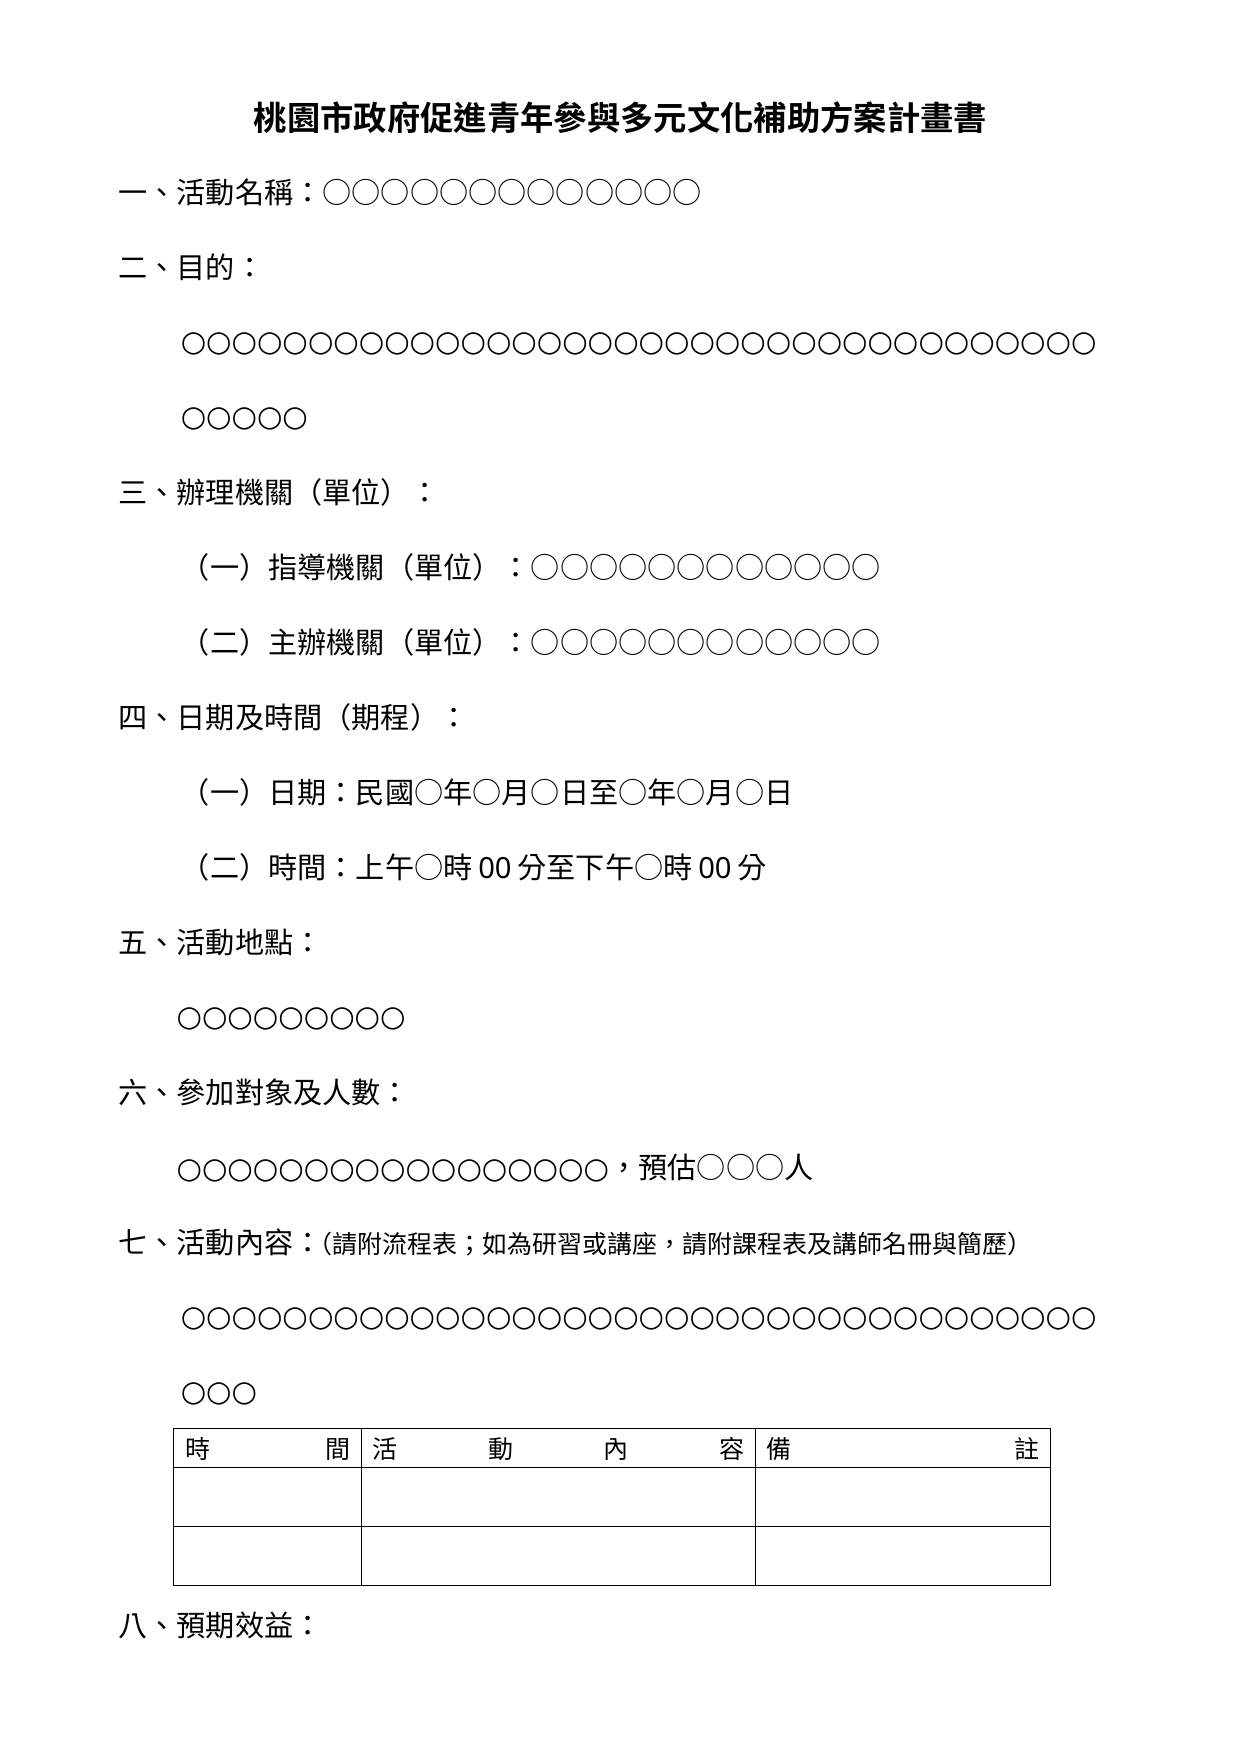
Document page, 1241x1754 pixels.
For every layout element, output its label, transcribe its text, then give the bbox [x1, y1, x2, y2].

table_header 備註 [756, 1429, 1050, 1467]
table_cell [174, 1527, 361, 1585]
text 八、預期效益： [118, 1586, 1122, 1661]
table_cell [362, 1527, 755, 1585]
text 五、活動地點： [118, 903, 1122, 978]
text ○○○○○○○○○○○○○○○○○，預估○○○人 [118, 1128, 1122, 1203]
text 七、活動內容：（請附流程表；如為研習或講座，請附課程表及講師名冊與簡歷） [118, 1203, 1122, 1278]
text 桃園市政府促進青年參與多元文化補助方案計畫書 [118, 78, 1122, 153]
text （二）時間：上午○時00分至下午○時00分 [181, 828, 1122, 903]
text ○○○○○○○○○○○○○○○○○○○○○○○○○○○○○○○○○○○○○○○○○ [181, 303, 1122, 453]
table_cell [756, 1468, 1050, 1526]
table_header 活動內容 [362, 1429, 755, 1467]
text 六、參加對象及人數： [118, 1053, 1122, 1128]
text 二、目的： [118, 228, 1122, 303]
text ○○○○○○○○○○○○○○○○○○○○○○○○○○○○○○○○○○○○○○○ [181, 1278, 1122, 1428]
table_cell [174, 1468, 361, 1526]
table_cell [362, 1468, 755, 1526]
text 一、活動名稱：○○○○○○○○○○○○○ [118, 153, 1122, 228]
text （一）日期：民國○年○月○日至○年○月○日 [181, 753, 1122, 828]
text ○○○○○○○○○ [118, 978, 1122, 1053]
text （二）主辦機關（單位）：○○○○○○○○○○○○ [181, 603, 1122, 678]
text 三、辦理機關（單位）： [118, 453, 1122, 528]
table_header 時間 [174, 1429, 361, 1467]
text （一）指導機關（單位）：○○○○○○○○○○○○ [181, 528, 1122, 603]
text 四、日期及時間（期程）： [118, 678, 1122, 753]
table_cell [756, 1527, 1050, 1585]
